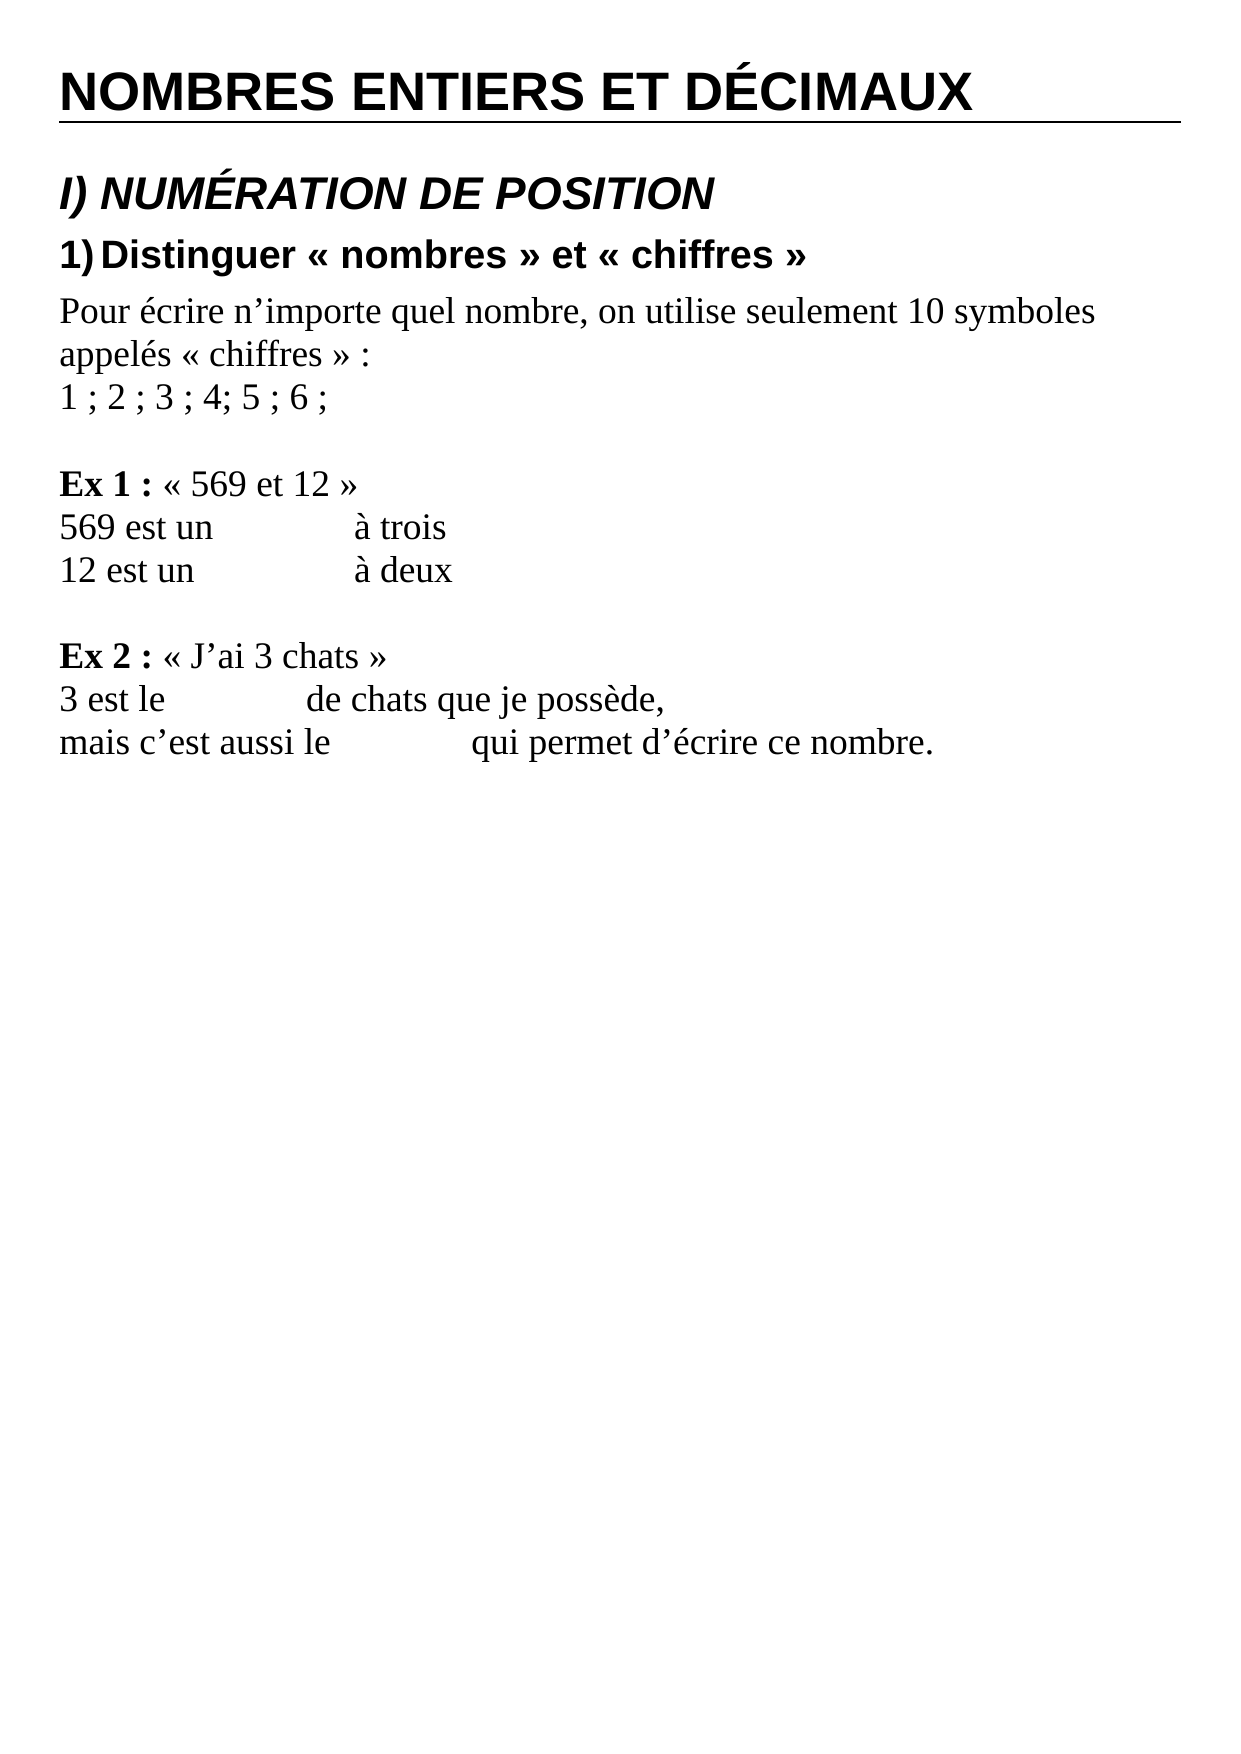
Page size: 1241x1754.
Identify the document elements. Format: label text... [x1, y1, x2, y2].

text 3 est le de chats que je possède, [59, 677, 1181, 720]
text 569 est un à trois [59, 504, 1181, 547]
text Ex 2 : « J’ai 3 chats » [59, 633, 1181, 677]
text Nombres Entiers et décimaux [59, 59, 1181, 121]
list Numération de position [59, 167, 1181, 219]
text 12 est un à deux [59, 547, 1181, 590]
text mais c’est aussi le qui permet d’écrire ce nombre. [59, 720, 1181, 763]
list Distinguer « nombres » et « chiffres » [59, 231, 1181, 277]
text Pour écrire n’importe quel nombre, on utilise seulement 10 symboles appelés « chiffres » : [59, 288, 1181, 375]
text Ex 1 : « 569 et 12 » [59, 461, 1181, 504]
text 1 ; 2 ; 3 ; 4; 5 ; 6 ; [59, 375, 1181, 418]
